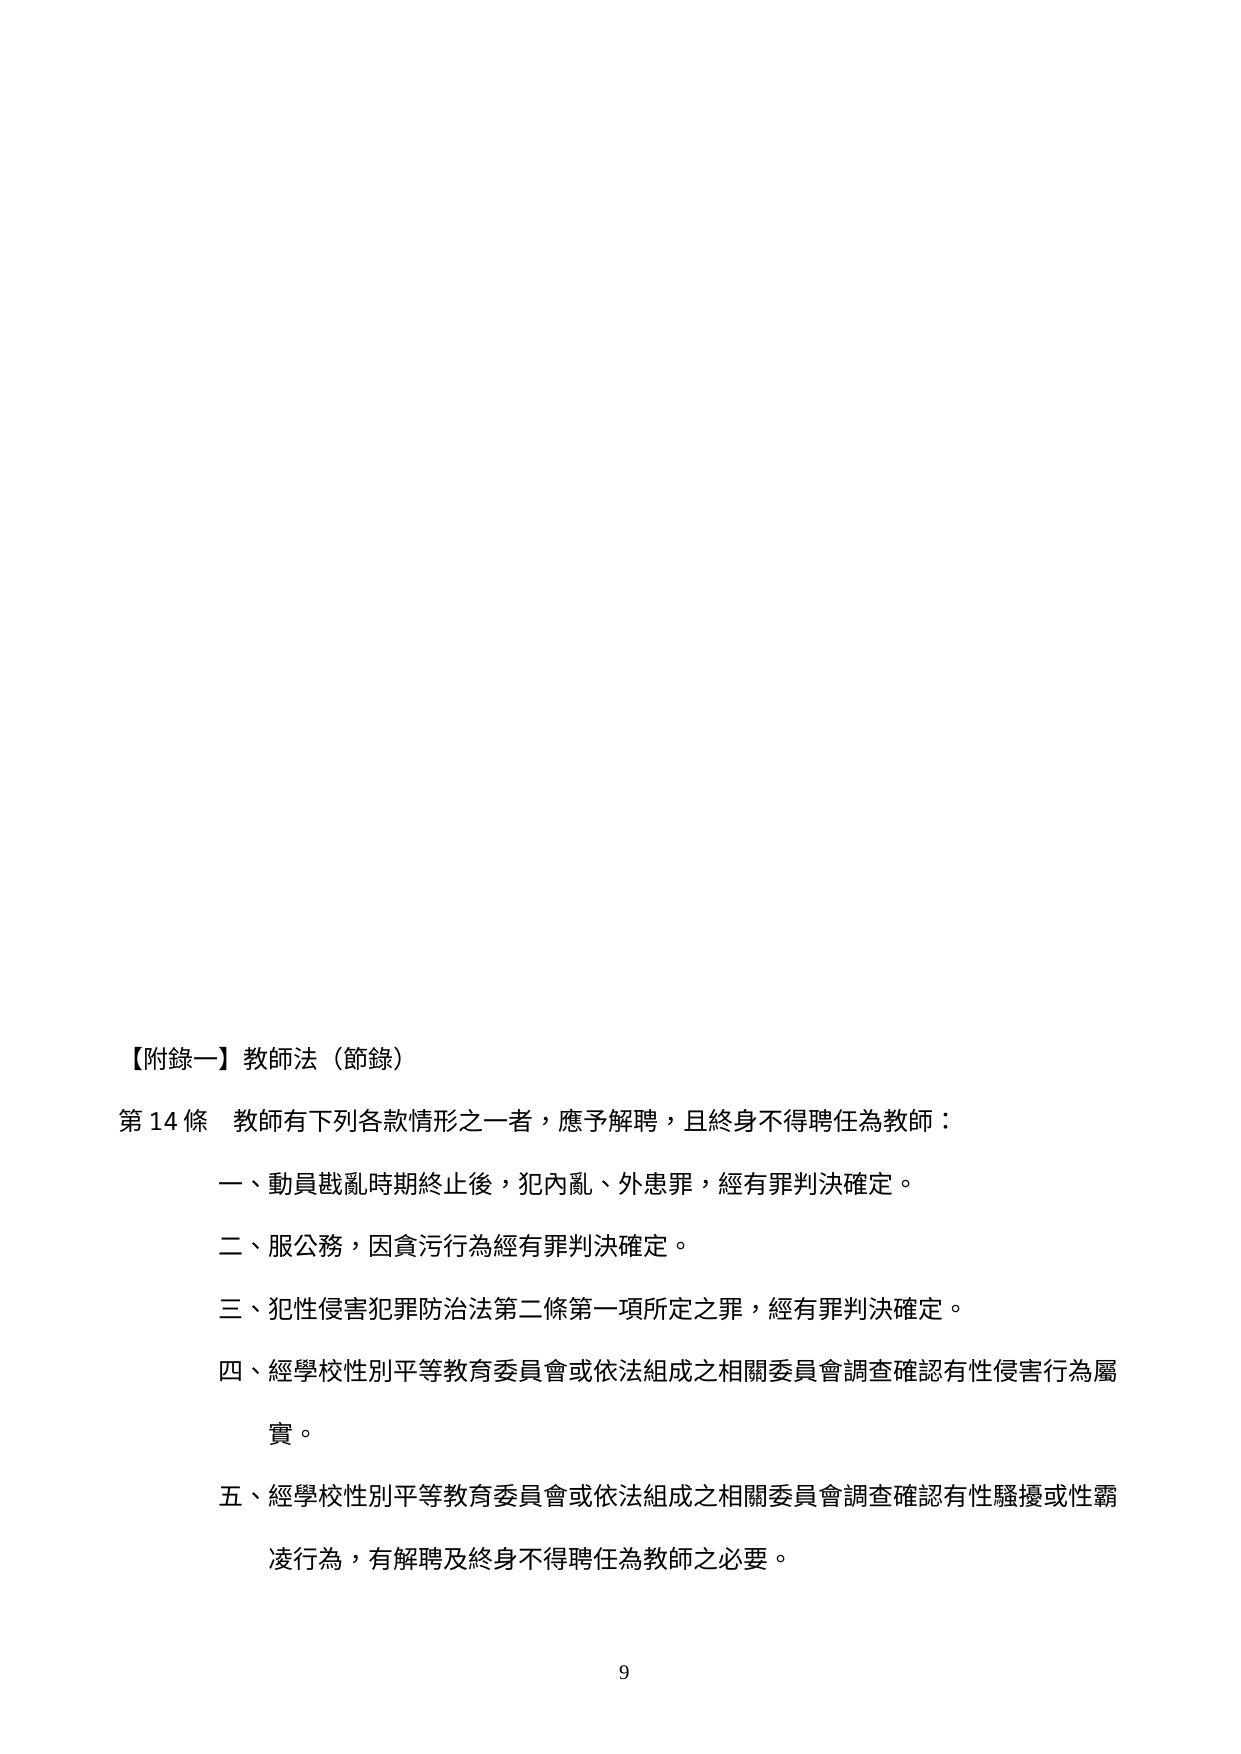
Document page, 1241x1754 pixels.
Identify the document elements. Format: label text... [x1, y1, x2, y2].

text 二、服公務，因貪污行為經有罪判決確定。 [118, 1203, 1122, 1266]
text 一、動員戡亂時期終止後，犯內亂、外患罪，經有罪判決確定。 [118, 1141, 1122, 1203]
text 五、經學校性別平等教育委員會或依法組成之相關委員會調查確認有性騷擾或性霸凌行為，有解聘及終身不得聘任為教師之必要。 [218, 1453, 1122, 1578]
text 【附錄一】教師法（節錄） [118, 1016, 1122, 1078]
text 第14條 教師有下列各款情形之一者，應予解聘，且終身不得聘任為教師： [118, 1078, 1122, 1141]
text 四、經學校性別平等教育委員會或依法組成之相關委員會調查確認有性侵害行為屬實。 [218, 1328, 1122, 1453]
text 三、犯性侵害犯罪防治法第二條第一項所定之罪，經有罪判決確定。 [118, 1266, 1122, 1328]
